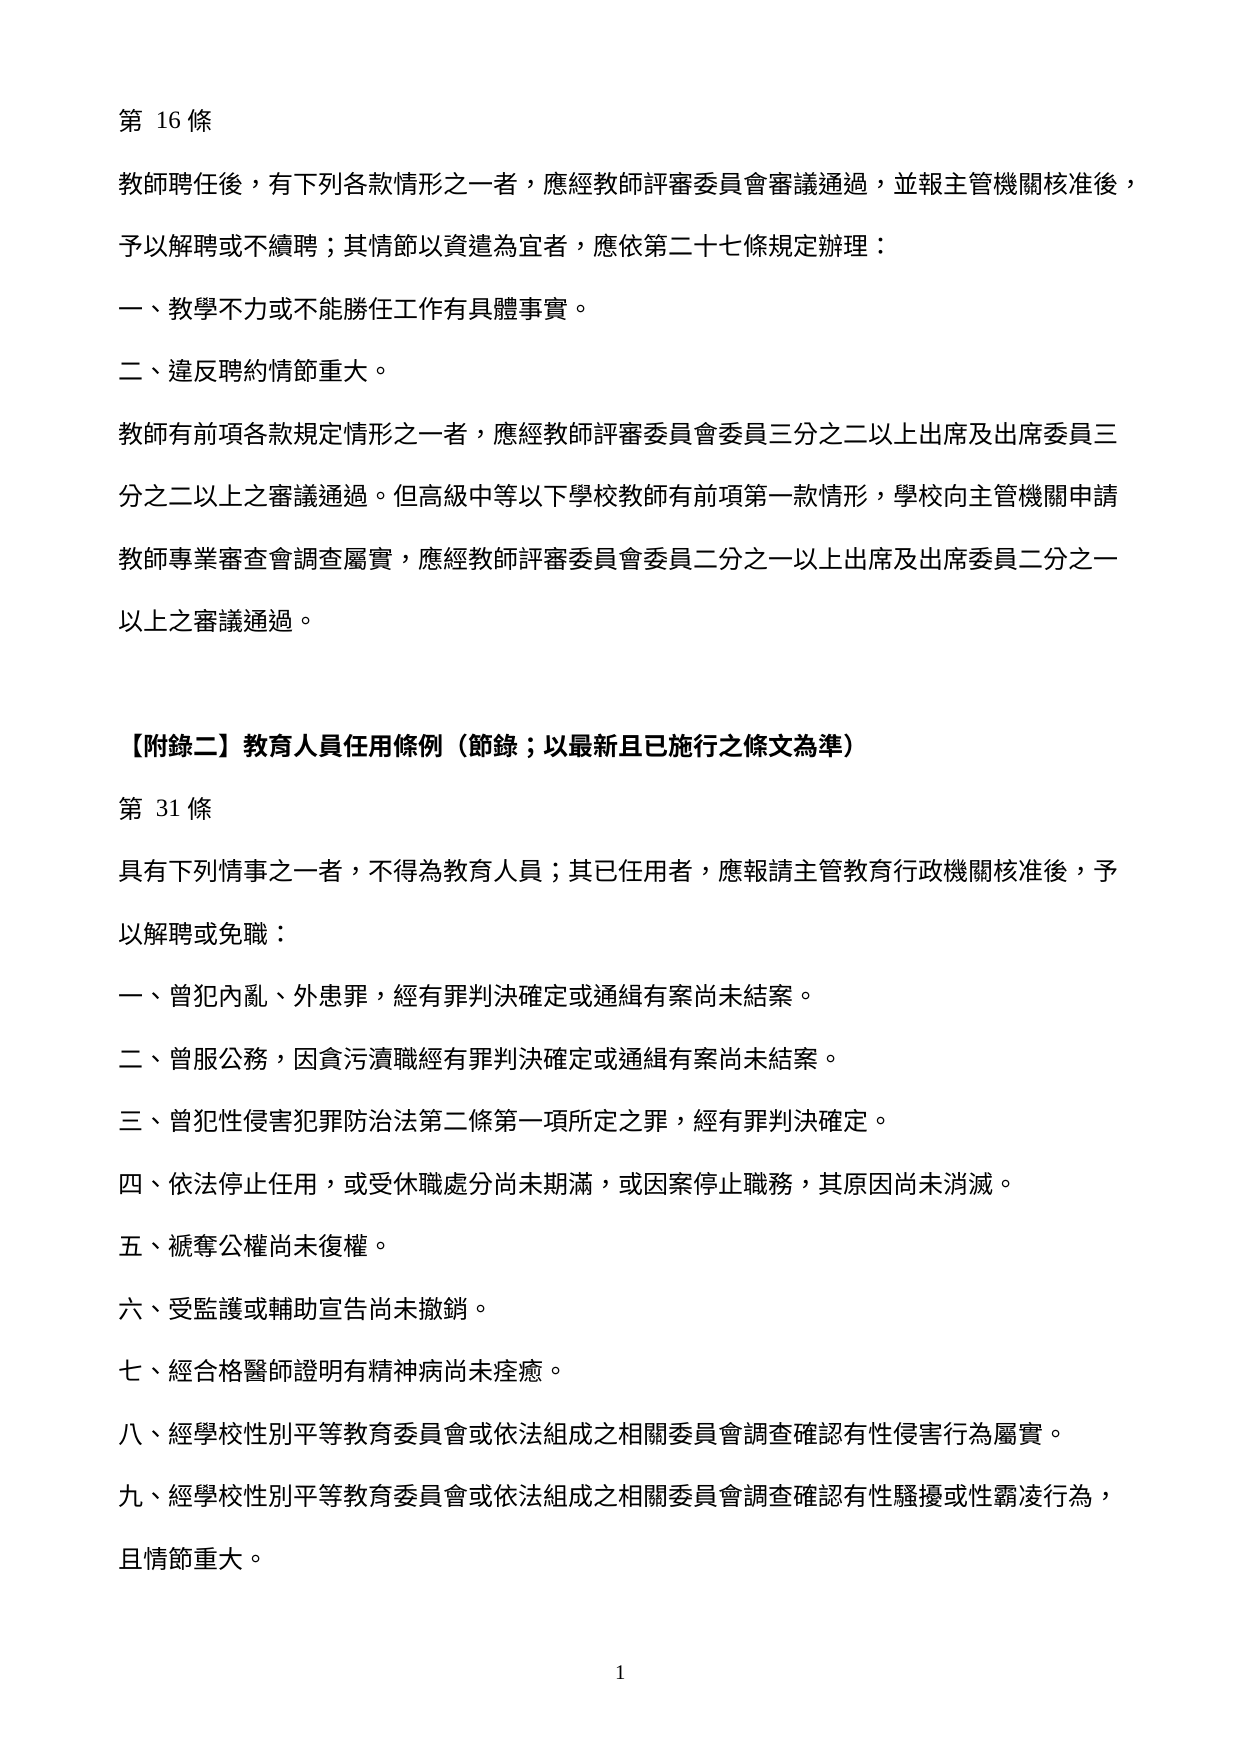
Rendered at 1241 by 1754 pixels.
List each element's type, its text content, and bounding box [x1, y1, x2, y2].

text 三、曾犯性侵害犯罪防治法第二條第一項所定之罪，經有罪判決確定。 [118, 1078, 1122, 1141]
text 【附錄二】教育人員任用條例（節錄；以最新且已施行之條文為準） [118, 703, 1122, 766]
text 二、違反聘約情節重大。 [118, 328, 1122, 391]
text 一、曾犯內亂、外患罪，經有罪判決確定或通緝有案尚未結案。 [118, 953, 1122, 1016]
text 九、經學校性別平等教育委員會或依法組成之相關委員會調查確認有性騷擾或性霸凌行為，且情節重大。 [118, 1453, 1122, 1578]
text 具有下列情事之一者，不得為教育人員；其已任用者，應報請主管教育行政機關核准後，予以解聘或免職： [118, 828, 1122, 953]
text 教師有前項各款規定情形之一者，應經教師評審委員會委員三分之二以上出席及出席委員三分之二以上之審議通過。但高級中等以下學校教師有前項第一款情形，學校向主管機關申請教師專業審查會調查屬實，應經教師評審委員會委員二分之一以上出席及出席委員二分之一以上之審議通過。 [118, 391, 1122, 641]
text 六、受監護或輔助宣告尚未撤銷。 [118, 1266, 1122, 1328]
text 八、經學校性別平等教育委員會或依法組成之相關委員會調查確認有性侵害行為屬實。 [118, 1391, 1122, 1453]
text 五、褫奪公權尚未復權。 [118, 1203, 1122, 1266]
text 教師聘任後，有下列各款情形之一者，應經教師評審委員會審議通過，並報主管機關核准後，予以解聘或不續聘；其情節以資遣為宜者，應依第二十七條規定辦理： [118, 141, 1122, 266]
text 七、經合格醫師證明有精神病尚未痊癒。 [118, 1328, 1122, 1391]
text 一、教學不力或不能勝任工作有具體事實。 [118, 266, 1122, 328]
text 四、依法停止任用，或受休職處分尚未期滿，或因案停止職務，其原因尚未消滅。 [118, 1141, 1122, 1203]
text 第 16 條 [118, 78, 1122, 141]
text 第 31 條 [118, 766, 1122, 828]
text 二、曾服公務，因貪污瀆職經有罪判決確定或通緝有案尚未結案。 [118, 1016, 1122, 1078]
